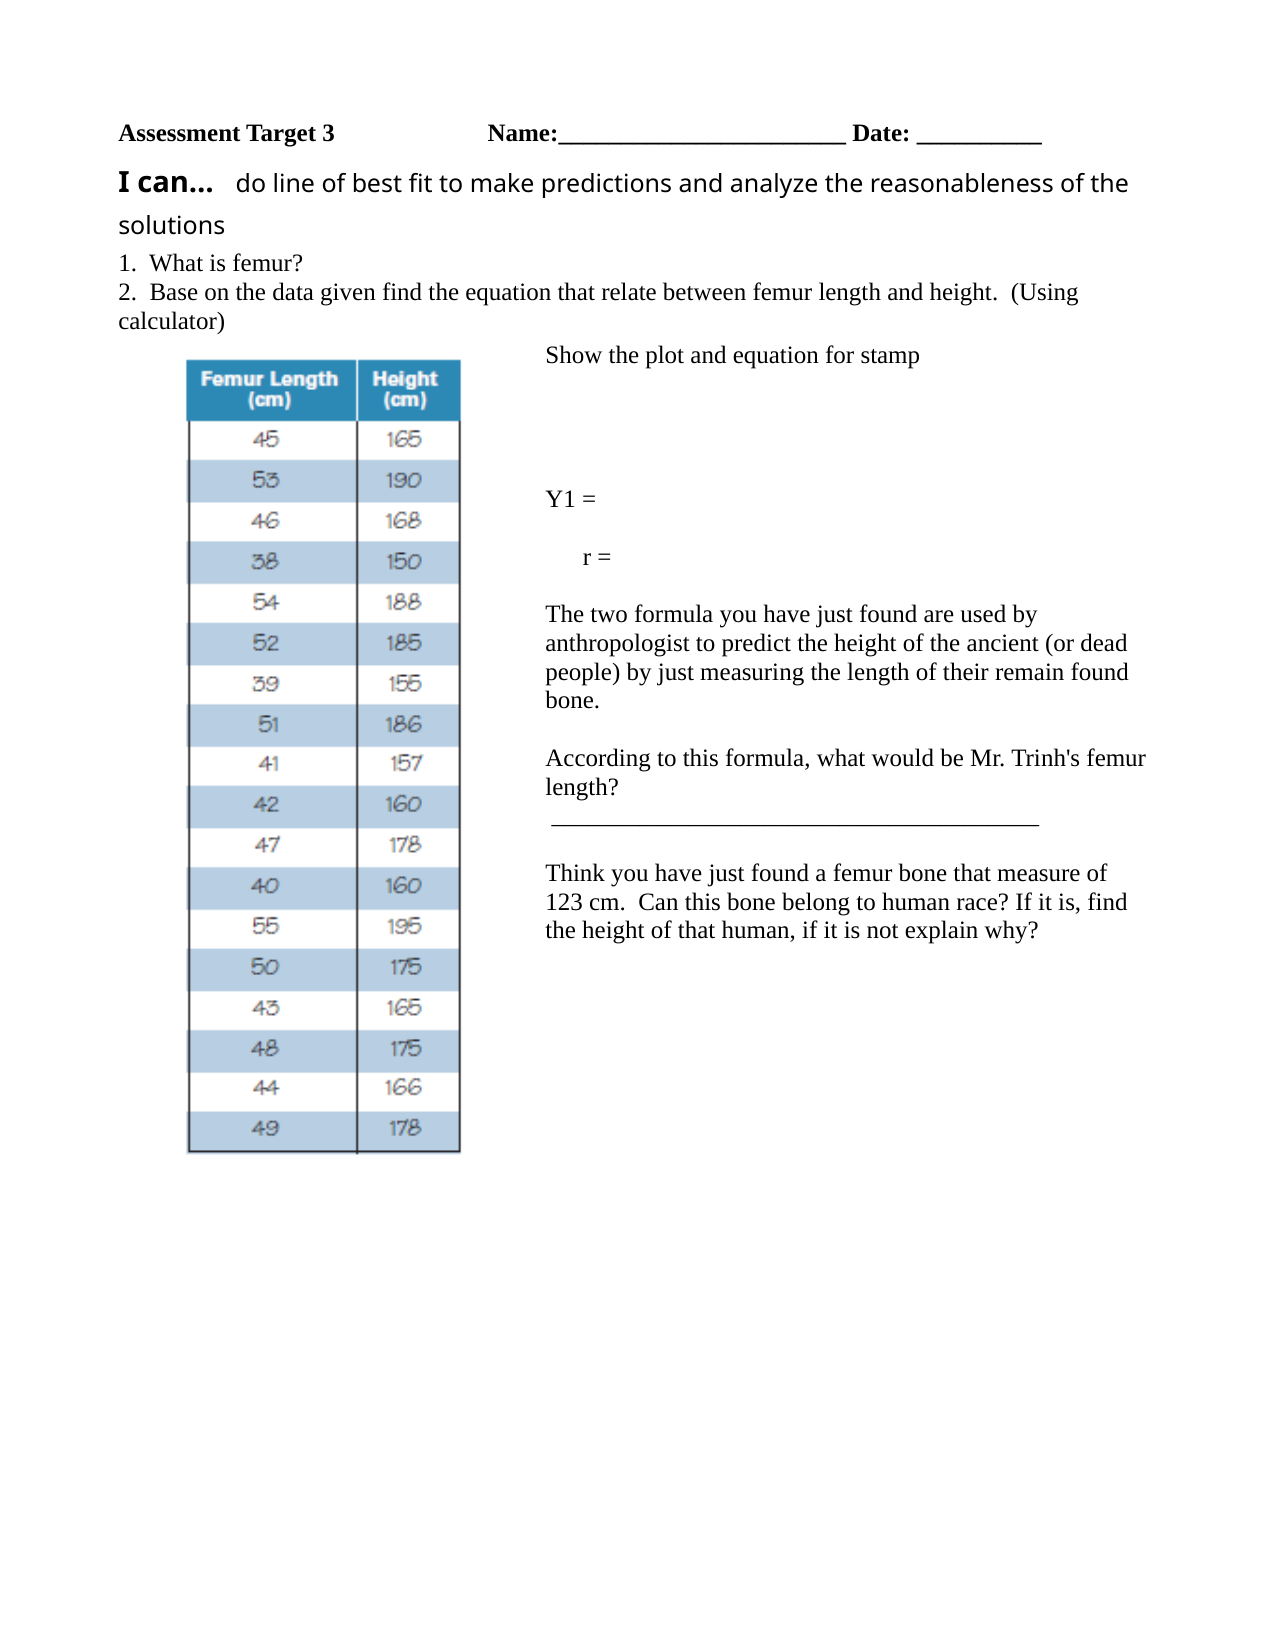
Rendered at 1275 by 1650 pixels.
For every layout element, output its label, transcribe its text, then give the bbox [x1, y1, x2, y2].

table_header Show the plot and equation for stamp Y1 = r = The two formula you have just found are used by anthropologist to predict the height of the ancient (or dead people) by just measuring the length of their remain found bone. According to this formula, what would be Mr. Trinh's femur length? _______________________________________ Think you have just found a femur bone that measure of 123 cm. Can this bone belong to human race? If it is, find the height of that human, if it is not explain why? [540, 335, 1157, 1193]
text 1. What is femur? [118, 248, 1157, 277]
text 2. Base on the data given find the equation that relate between femur length and height. (Using calculator) [118, 277, 1157, 335]
text Assessment Target 3 Name:_______________________ Date: __________ [118, 118, 1157, 147]
table_header [118, 335, 539, 1193]
text I can… do line of best fit to make predictions and analyze the reasonableness of the solutions [118, 161, 1157, 242]
